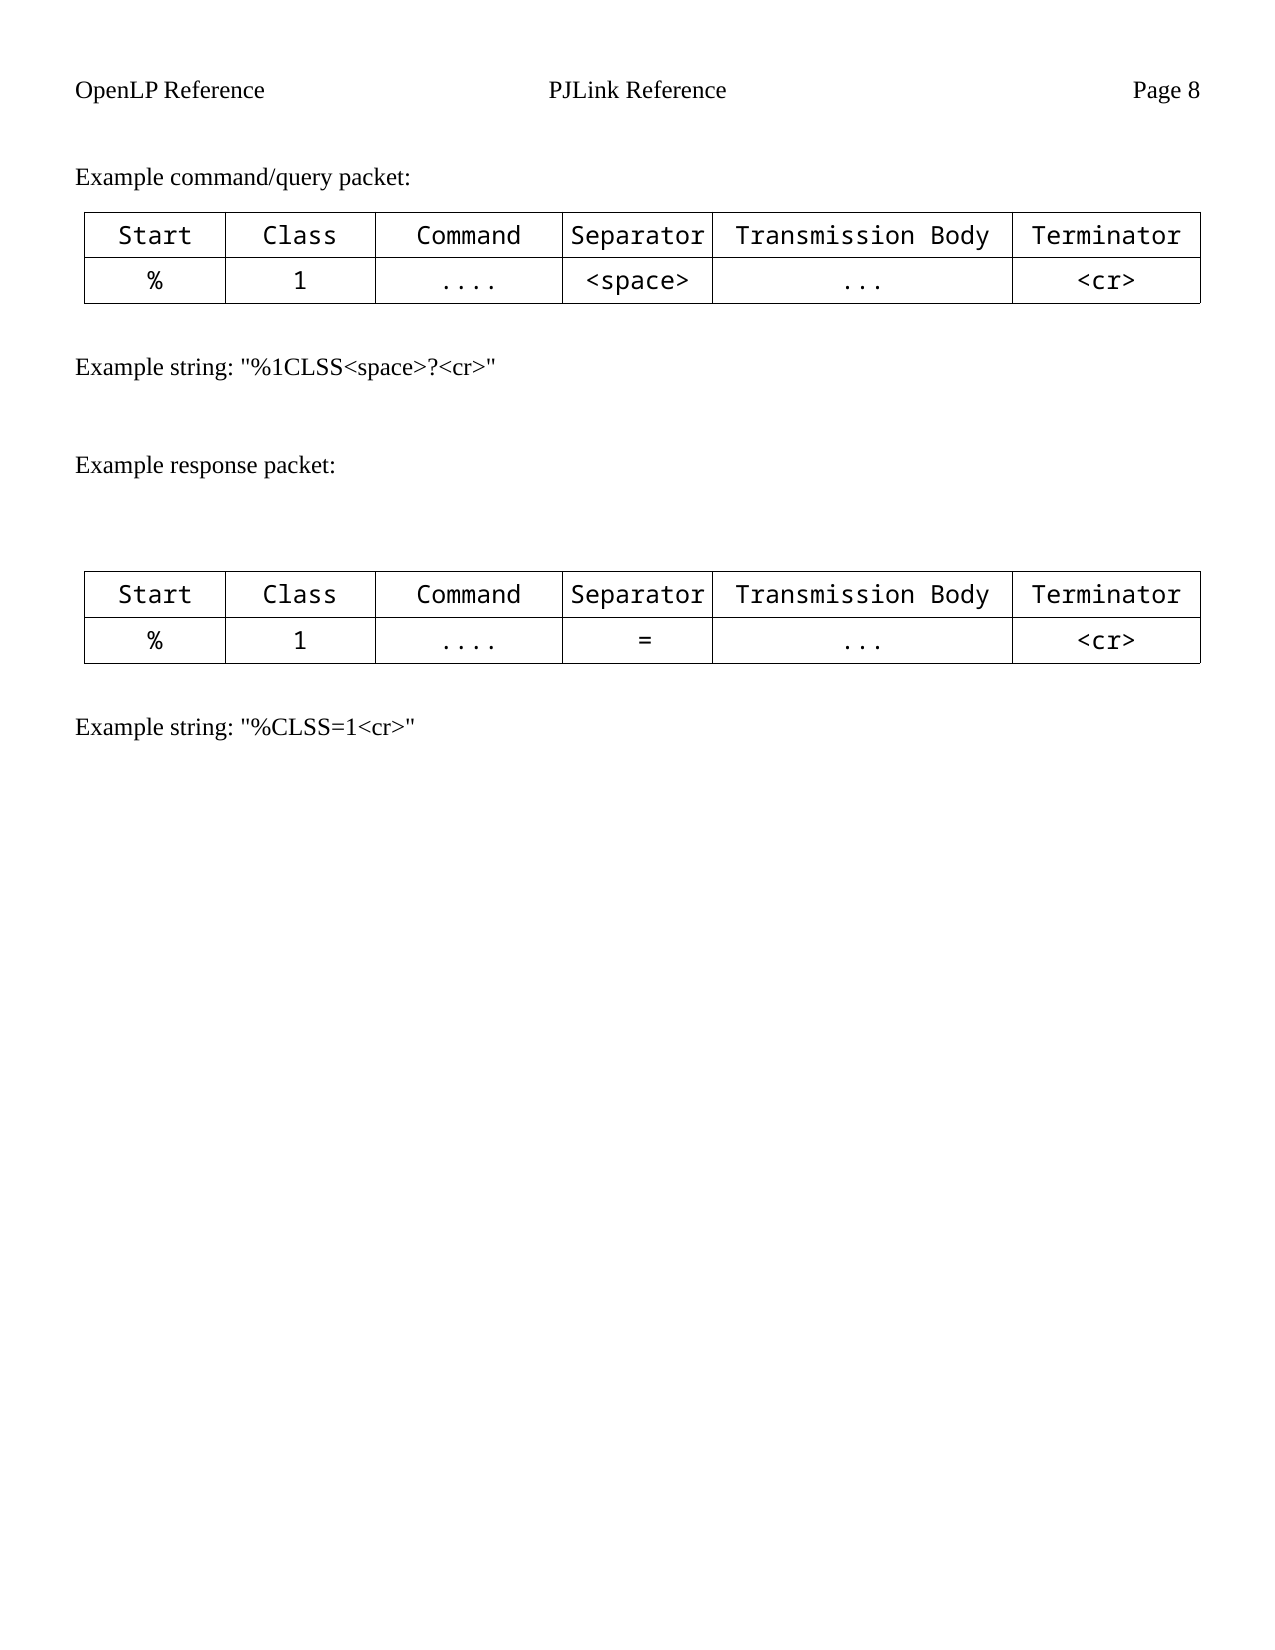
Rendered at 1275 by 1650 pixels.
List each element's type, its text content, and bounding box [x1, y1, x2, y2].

table_header Terminator [1013, 213, 1200, 257]
table_cell ... [713, 258, 1012, 303]
table_header Class [226, 213, 375, 257]
table_header Start [85, 213, 225, 257]
table_cell % [85, 618, 225, 662]
table_cell <space> [563, 258, 712, 303]
table_header Terminator [1013, 572, 1200, 617]
table_header Command [376, 572, 562, 617]
table_cell 1 [226, 258, 375, 303]
text Example command/query packet: [75, 162, 1200, 191]
table_header Start [85, 572, 225, 617]
text Example string: "%CLSS=1<cr>" [75, 712, 1200, 740]
table_header Separator [563, 572, 712, 617]
table_cell % [85, 258, 225, 303]
table_cell = [563, 618, 712, 662]
table_cell 1 [226, 618, 375, 662]
table_header Separator [563, 213, 712, 257]
table_cell ... [713, 618, 1012, 662]
table_header Transmission Body [713, 213, 1012, 257]
table_header Command [376, 213, 562, 257]
table_cell .... [376, 258, 562, 303]
table_header Transmission Body [713, 572, 1012, 617]
table_header Class [226, 572, 375, 617]
text Example response packet: [75, 450, 1200, 479]
table_cell <cr> [1013, 258, 1200, 303]
table_cell <cr> [1013, 618, 1200, 662]
text Example string: "%1CLSS<space>?<cr>" [75, 352, 1200, 381]
table_cell .... [376, 618, 562, 662]
